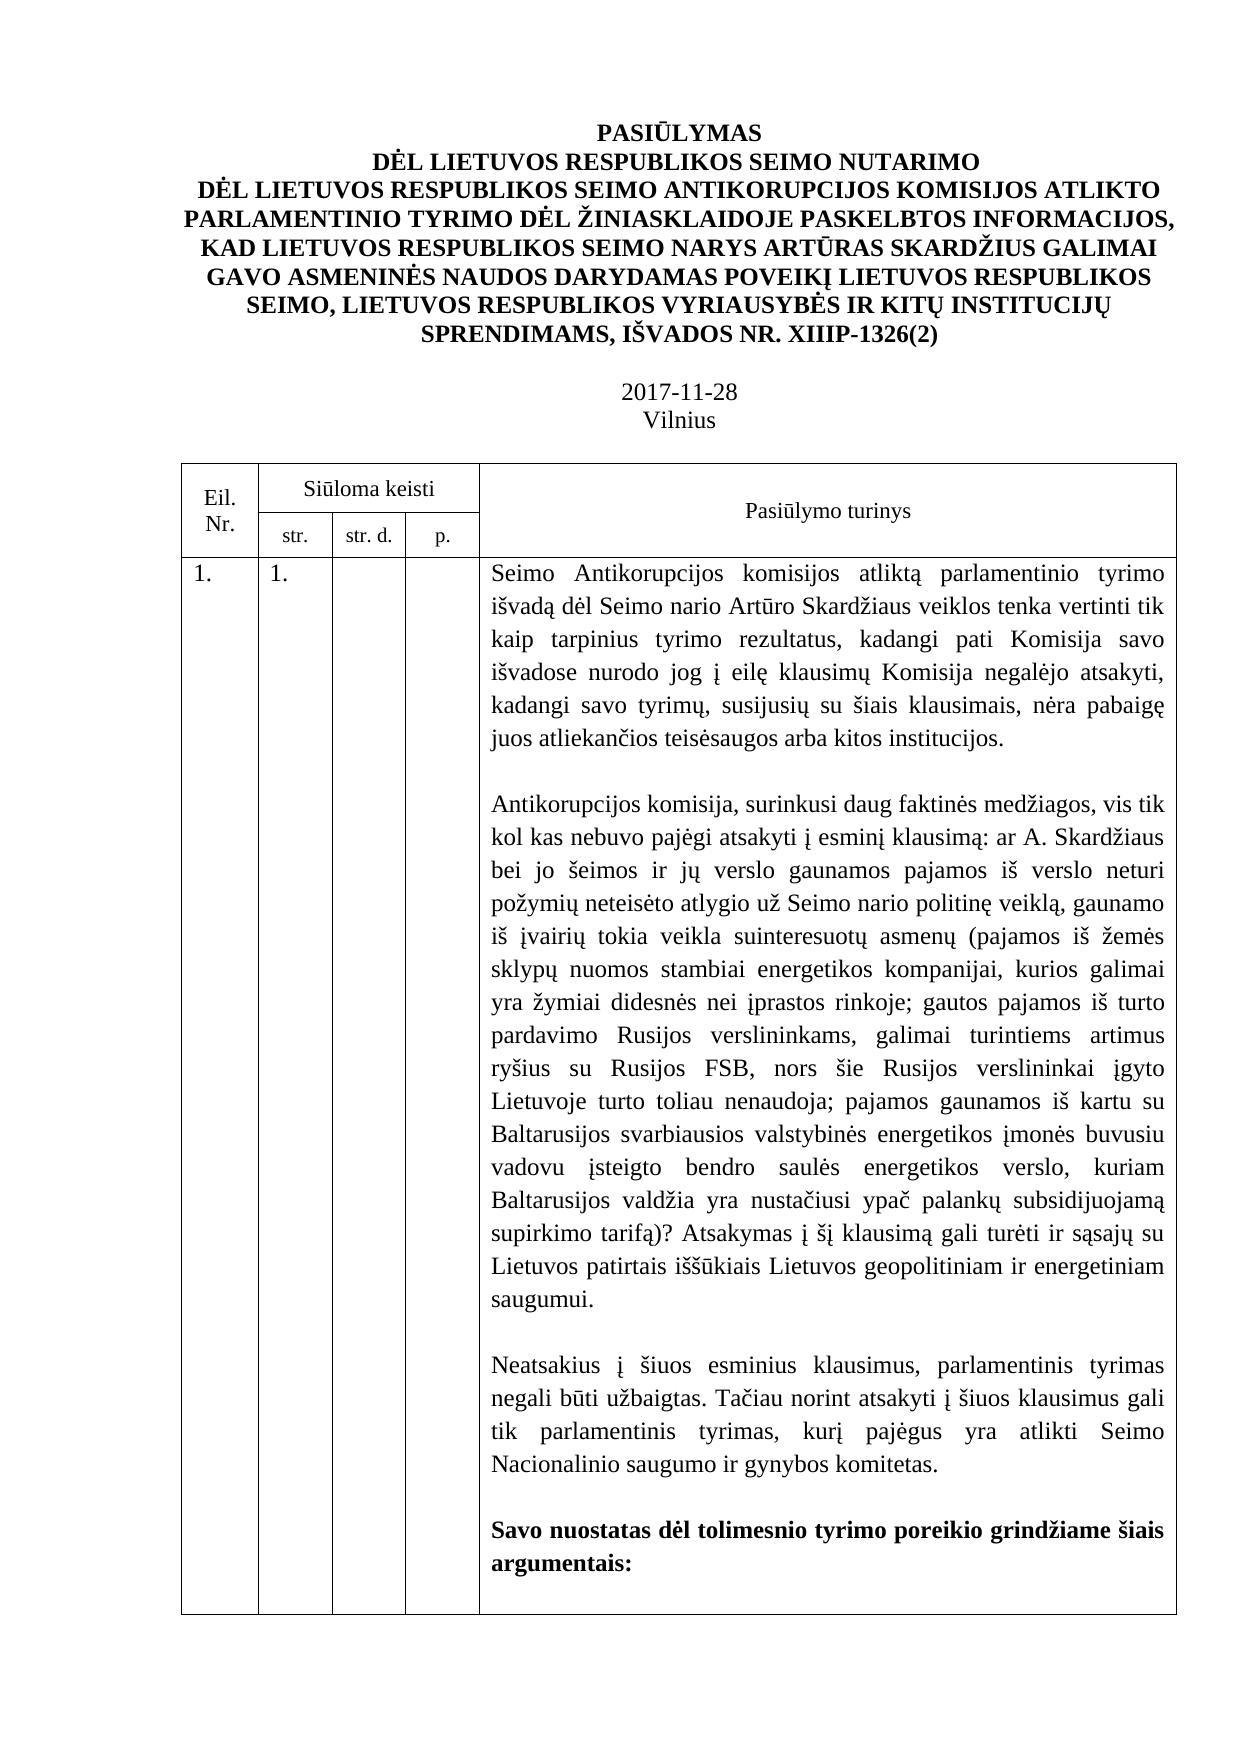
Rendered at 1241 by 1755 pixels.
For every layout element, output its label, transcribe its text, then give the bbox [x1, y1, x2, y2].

table_cell str. [259, 513, 332, 557]
table_cell p. [406, 513, 479, 557]
text DĖL LIETUVOS RESPUBLIKOS SEIMo NUTARIMO [177, 147, 1181, 176]
table_header Siūloma keisti [259, 464, 479, 512]
table_cell 1. [259, 558, 332, 1614]
table_cell [333, 558, 405, 1614]
table_cell 1. [182, 558, 258, 1614]
table_cell Seimo Antikorupcijos komisijos atliktą parlamentinio tyrimo išvadą dėl Seimo nario Artūro Skardžiaus veiklos tenka vertinti tik kaip tarpinius tyrimo rezultatus, kadangi pati Komisija savo išvadose nurodo jog į eilę klausimų Komisija negalėjo atsakyti, kadangi savo tyrimų, susijusių su šiais klausimais, nėra pabaigę juos atliekančios teisėsaugos arba kitos institucijos. Antikorupcijos komisija, surinkusi daug faktinės medžiagos, vis tik kol kas nebuvo pajėgi atsakyti į esminį klausimą: ar A. Skardžiaus bei jo šeimos ir jų verslo gaunamos pajamos iš verslo neturi požymių neteisėto atlygio už Seimo nario politinę veiklą, gaunamo iš įvairių tokia veikla suinteresuotų asmenų (pajamos iš žemės sklypų nuomos stambiai energetikos kompanijai, kurios galimai yra žymiai didesnės nei įprastos rinkoje; gautos pajamos iš turto pardavimo Rusijos verslininkams, galimai turintiems artimus ryšius su Rusijos FSB, nors šie Rusijos verslininkai įgyto Lietuvoje turto toliau nenaudoja; pajamos gaunamos iš kartu su Baltarusijos svarbiausios valstybinės energetikos įmonės buvusiu vadovu įsteigto bendro saulės energetikos verslo, kuriam Baltarusijos valdžia yra nustačiusi ypač palankų subsidijuojamą supirkimo tarifą)? Atsakymas į šį klausimą gali turėti ir sąsajų su Lietuvos patirtais iššūkiais Lietuvos geopolitiniam ir energetiniam saugumui. Neatsakius į šiuos esminius klausimus, parlamentinis tyrimas negali būti užbaigtas. Tačiau norint atsakyti į šiuos klausimus gali tik parlamentinis tyrimas, kurį pajėgus yra atlikti Seimo Nacionalinio saugumo ir gynybos komitetas. Savo nuostatas dėl tolimesnio tyrimo poreikio grindžiame šiais argumentais: [480, 558, 1176, 1614]
table_header Pasiūlymo turinys [480, 464, 1176, 557]
table_cell [406, 558, 479, 1614]
text PASIŪLYMAS [177, 118, 1181, 147]
text 2017-11-28 [177, 377, 1181, 406]
table_cell str. d. [333, 513, 405, 557]
table_header Eil. Nr. [182, 464, 258, 557]
text DĖL LIETUVOS RESPUBLIKOS SEIMO ANTIKORUPCIJOS KOMISIJOS ATLIKTO PARLAMENTINIO TYRIMO DĖL ŽINIASKLAIDOJE PASKELBTOS INFORMACIJOS, KAD LIETUVOS RESPUBLIKOS SEIMO NARYS ARTŪRAS SKARDŽIUS GALIMAI GAVO ASMENINĖS NAUDOS DARYDAMAS POVEIKĮ LIETUVOS RESPUBLIKOS SEIMO, LIETUVOS RESPUBLIKOS VYRIAUSYBĖS IR KITŲ INSTITUCIJŲ SPRENDIMAMS, IŠVADOS Nr. XIIIP-1326(2) [177, 176, 1181, 348]
text Vilnius [177, 406, 1181, 434]
